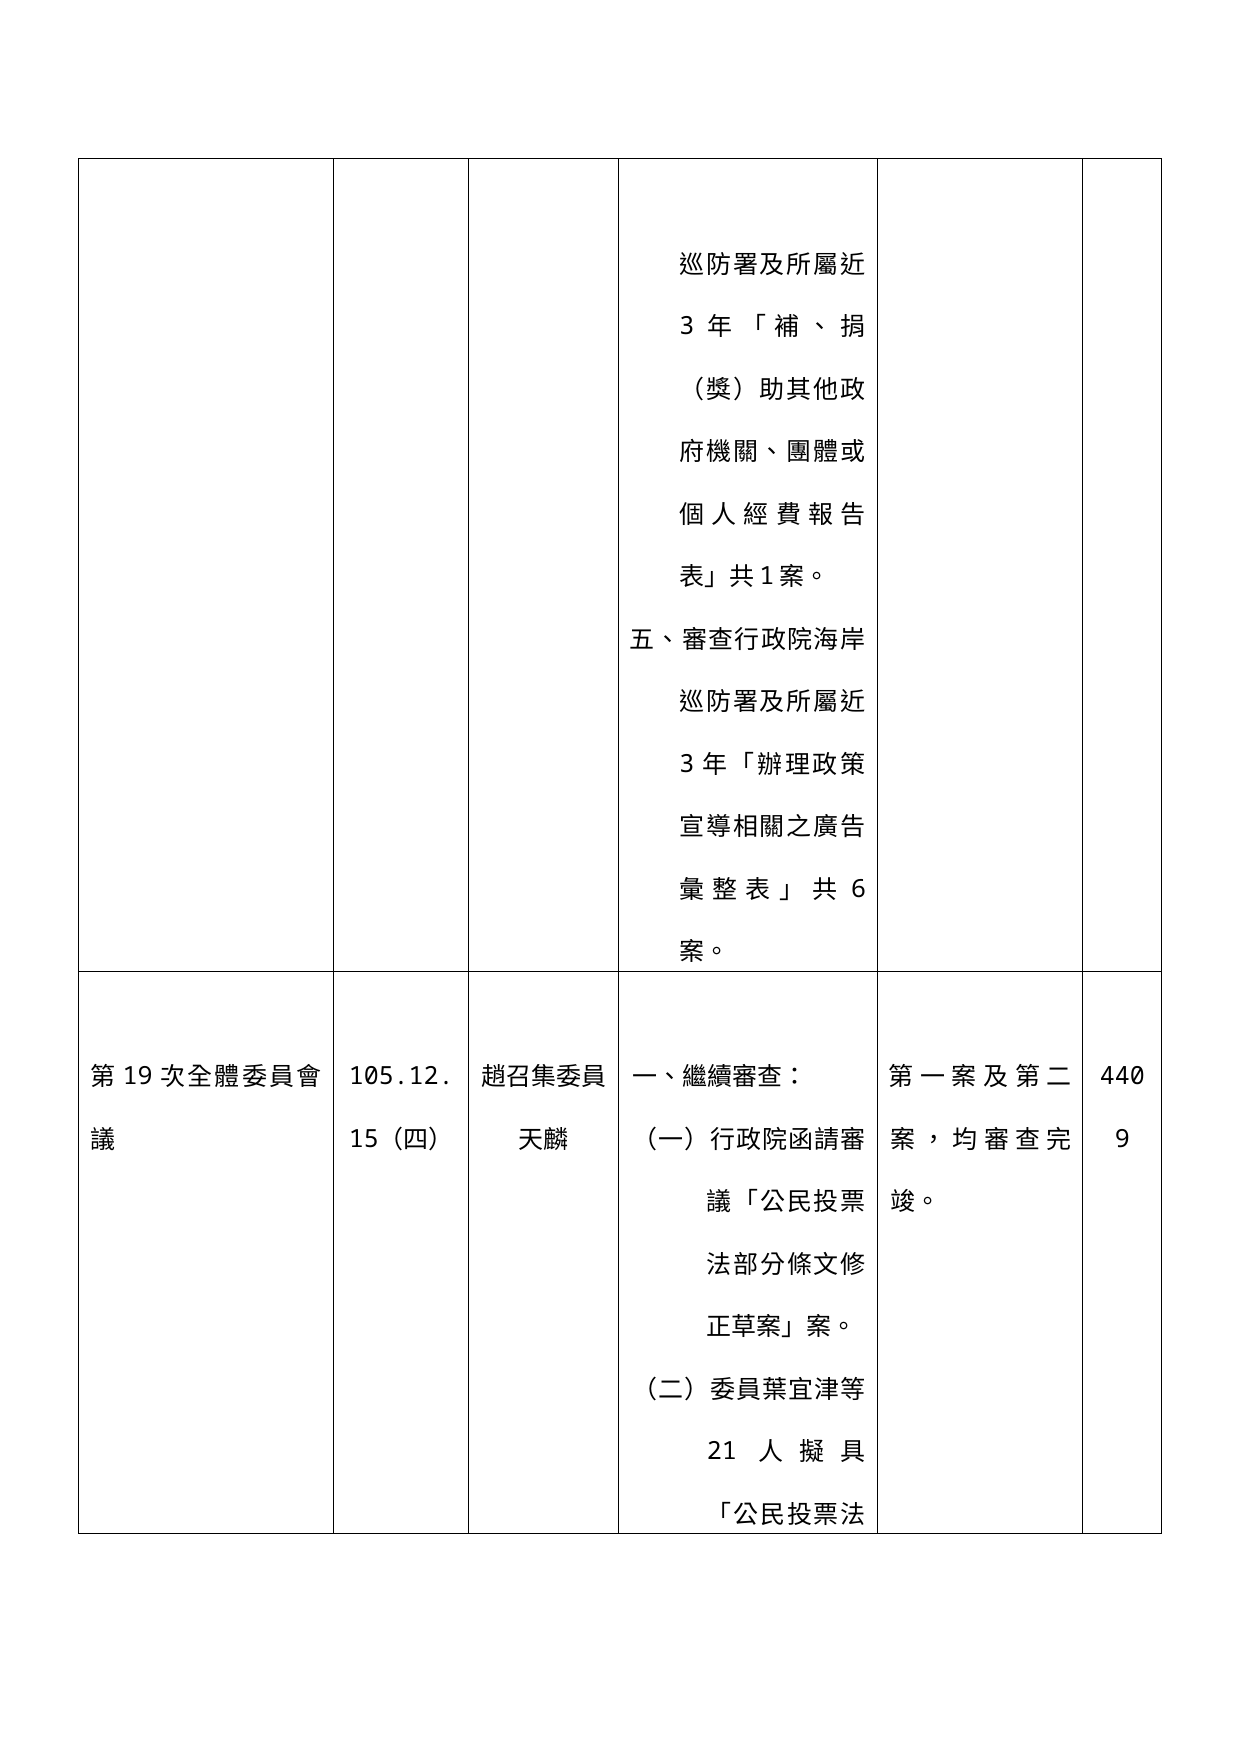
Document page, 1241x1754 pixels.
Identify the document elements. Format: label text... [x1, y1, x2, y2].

table_cell [1083, 159, 1161, 971]
table_cell 巡防署及所屬近3年「補、捐（獎）助其他政府機關、團體或個人經費報告表」共1案。 五、審查行政院海岸巡防署及所屬近3年「辦理政策宣導相關之廣告彙整表」共6案。 [619, 159, 877, 971]
table_cell 第19次全體委員會議 [79, 972, 333, 1533]
table_cell [469, 159, 618, 971]
table_cell 趙召集委員天麟 [469, 972, 618, 1533]
table_cell 一、繼續審查： （一）行政院函請審議「公民投票法部分條文修正草案」案。 （二）委員葉宜津等21人擬具「公民投票法 [619, 972, 877, 1533]
table_cell [79, 159, 333, 971]
table_cell 4409 [1083, 972, 1161, 1533]
table_cell 第一案及第二案，均審查完竣。 [878, 972, 1082, 1533]
table_cell 105.12.15（四） [334, 972, 468, 1533]
table_cell [878, 159, 1082, 971]
table_cell [334, 159, 468, 971]
